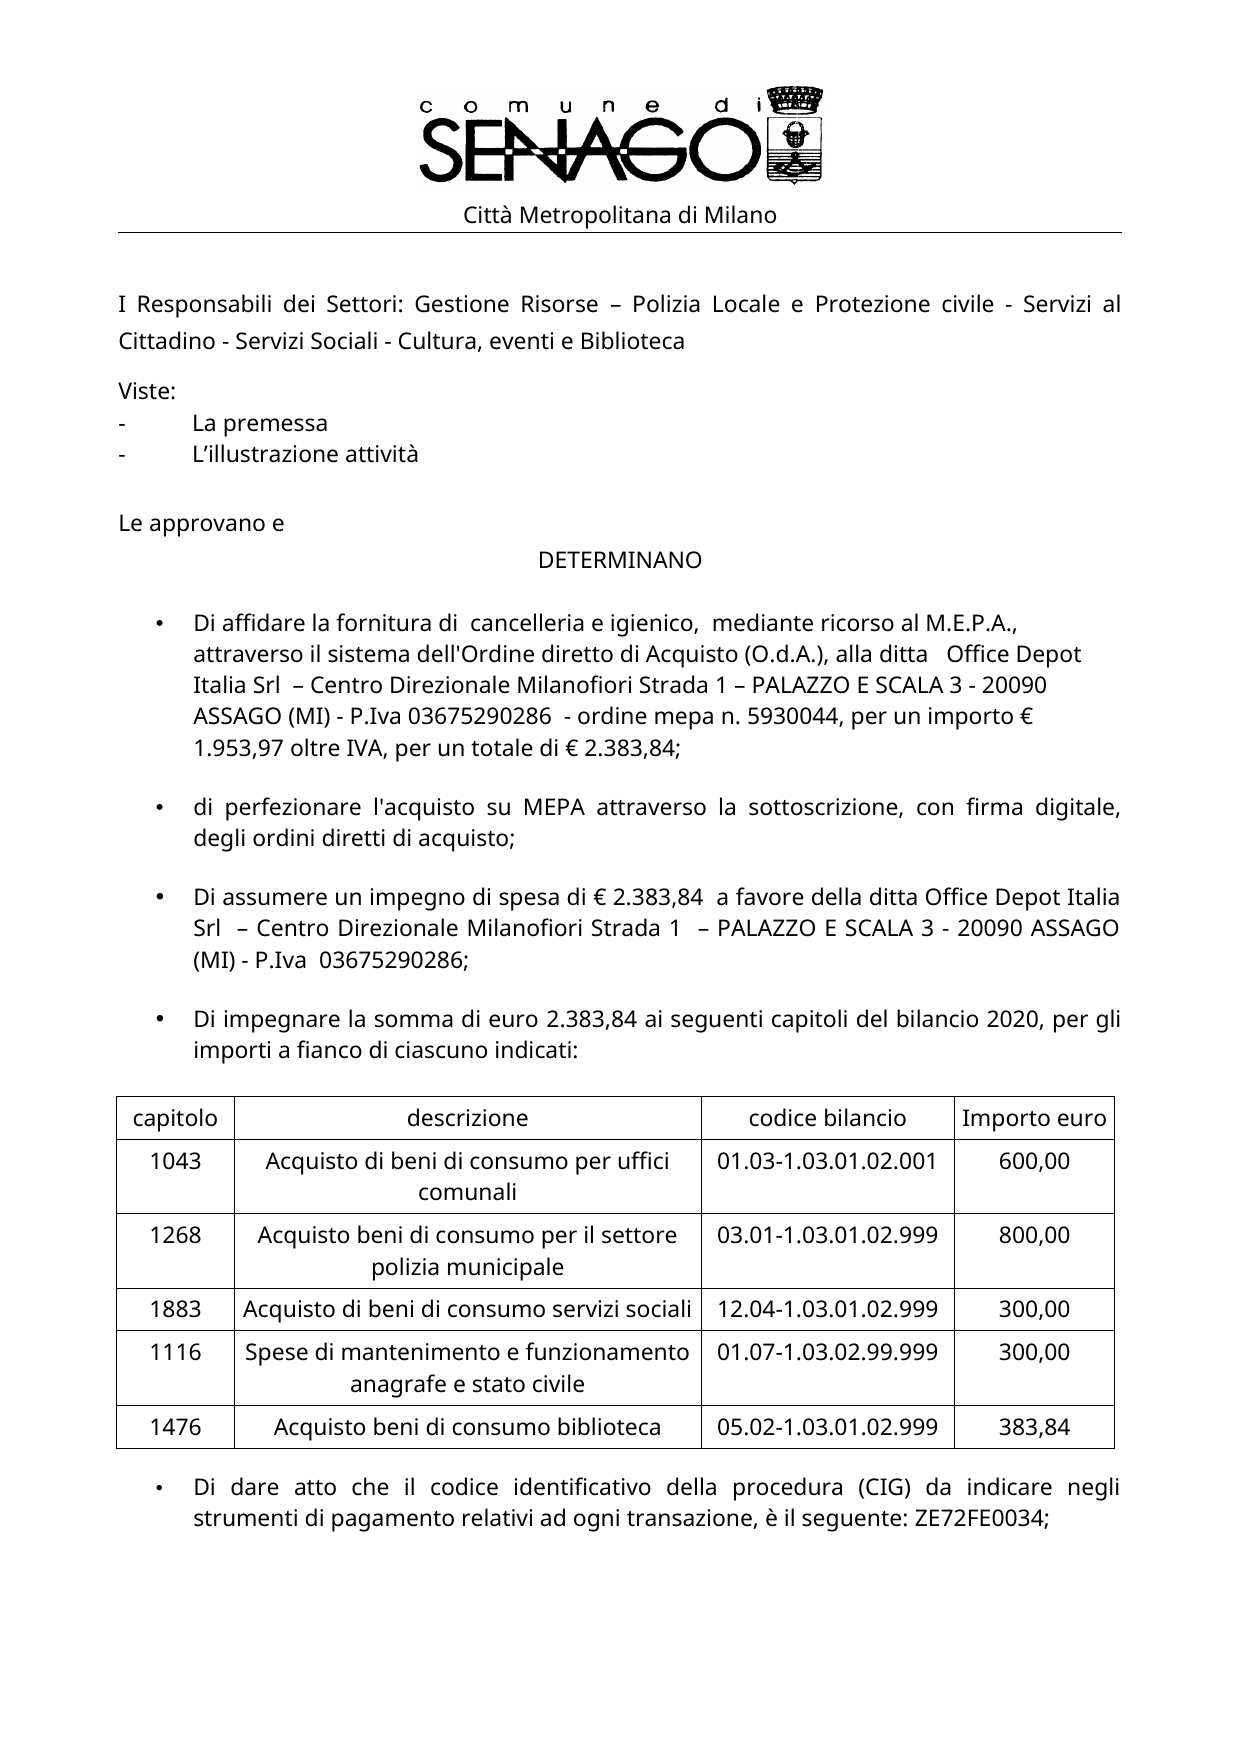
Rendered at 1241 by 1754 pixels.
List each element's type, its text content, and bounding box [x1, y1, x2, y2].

table_cell 1116 [117, 1331, 234, 1404]
table_cell 600,00 [955, 1140, 1114, 1213]
list Di dare atto che il codice identificativo della procedura (CIG) da indicare negli strumenti di pagamento relativi ad ogni transazione, è il seguente: ZE72FE0034; [156, 1471, 1122, 1533]
table_cell Spese di mantenimento e funzionamento anagrafe e stato civile [235, 1331, 701, 1404]
table_cell 1268 [117, 1214, 234, 1287]
text DETERMINANO [118, 544, 1122, 575]
table_cell 1883 [117, 1289, 234, 1330]
text - L’illustrazione attività [118, 438, 1122, 469]
table_cell Acquisto beni di consumo biblioteca [235, 1406, 701, 1447]
list Di assumere un impegno di spesa di € 2.383,84 a favore della ditta Office Depot Italia Srl – Centro Direzionale Milanofiori Strada 1 – PALAZZO E SCALA 3 - 20090 ASSAGO (MI) - P.Iva 03675290286; [156, 881, 1122, 975]
list Di affidare la fornitura di cancelleria e igienico, mediante ricorso al M.E.P.A., attraverso il sistema dell'Ordine diretto di Acquisto (O.d.A.), alla ditta Office Depot Italia Srl – Centro Direzionale Milanofiori Strada 1 – PALAZZO E SCALA 3 - 20090 ASSAGO (MI) - P.Iva 03675290286 - ordine mepa n. 5930044, per un importo € 1.953,97 oltre IVA, per un totale di € 2.383,84; [156, 606, 1122, 763]
table_header codice bilancio [702, 1097, 954, 1139]
table_cell Acquisto beni di consumo per il settore polizia municipale [235, 1214, 701, 1287]
list Di impegnare la somma di euro 2.383,84 ai seguenti capitoli del bilancio 2020, per gli importi a fianco di ciascuno indicati: [156, 1002, 1122, 1065]
text I Responsabili dei Settori: Gestione Risorse – Polizia Locale e Protezione civile - Servizi al Cittadino - Servizi Sociali - Cultura, eventi e Biblioteca [118, 288, 1122, 356]
table_cell 1476 [117, 1406, 234, 1447]
table_cell Acquisto di beni di consumo servizi sociali [235, 1289, 701, 1330]
table_cell 01.07-1.03.02.99.999 [702, 1331, 954, 1404]
table_cell 05.02-1.03.01.02.999 [702, 1406, 954, 1447]
text Viste: [118, 375, 1122, 406]
table_header descrizione [235, 1097, 701, 1139]
table_header capitolo [117, 1097, 234, 1139]
table_header Importo euro [955, 1097, 1114, 1139]
table_cell 800,00 [955, 1214, 1114, 1287]
table_cell 12.04-1.03.01.02.999 [702, 1289, 954, 1330]
table_cell 03.01-1.03.01.02.999 [702, 1214, 954, 1287]
text Le approvano e [118, 506, 1122, 538]
table_cell 1043 [117, 1140, 234, 1213]
table_cell 383,84 [955, 1406, 1114, 1447]
text - La premessa [118, 406, 1122, 438]
picture [411, 84, 830, 190]
table_cell 300,00 [955, 1331, 1114, 1404]
list di perfezionare l'acquisto su MEPA attraverso la sottoscrizione, con firma digitale, degli ordini diretti di acquisto; [156, 791, 1122, 853]
table_cell 01.03-1.03.01.02.001 [702, 1140, 954, 1213]
table_cell Acquisto di beni di consumo per uffici comunali [235, 1140, 701, 1213]
table_cell 300,00 [955, 1289, 1114, 1330]
